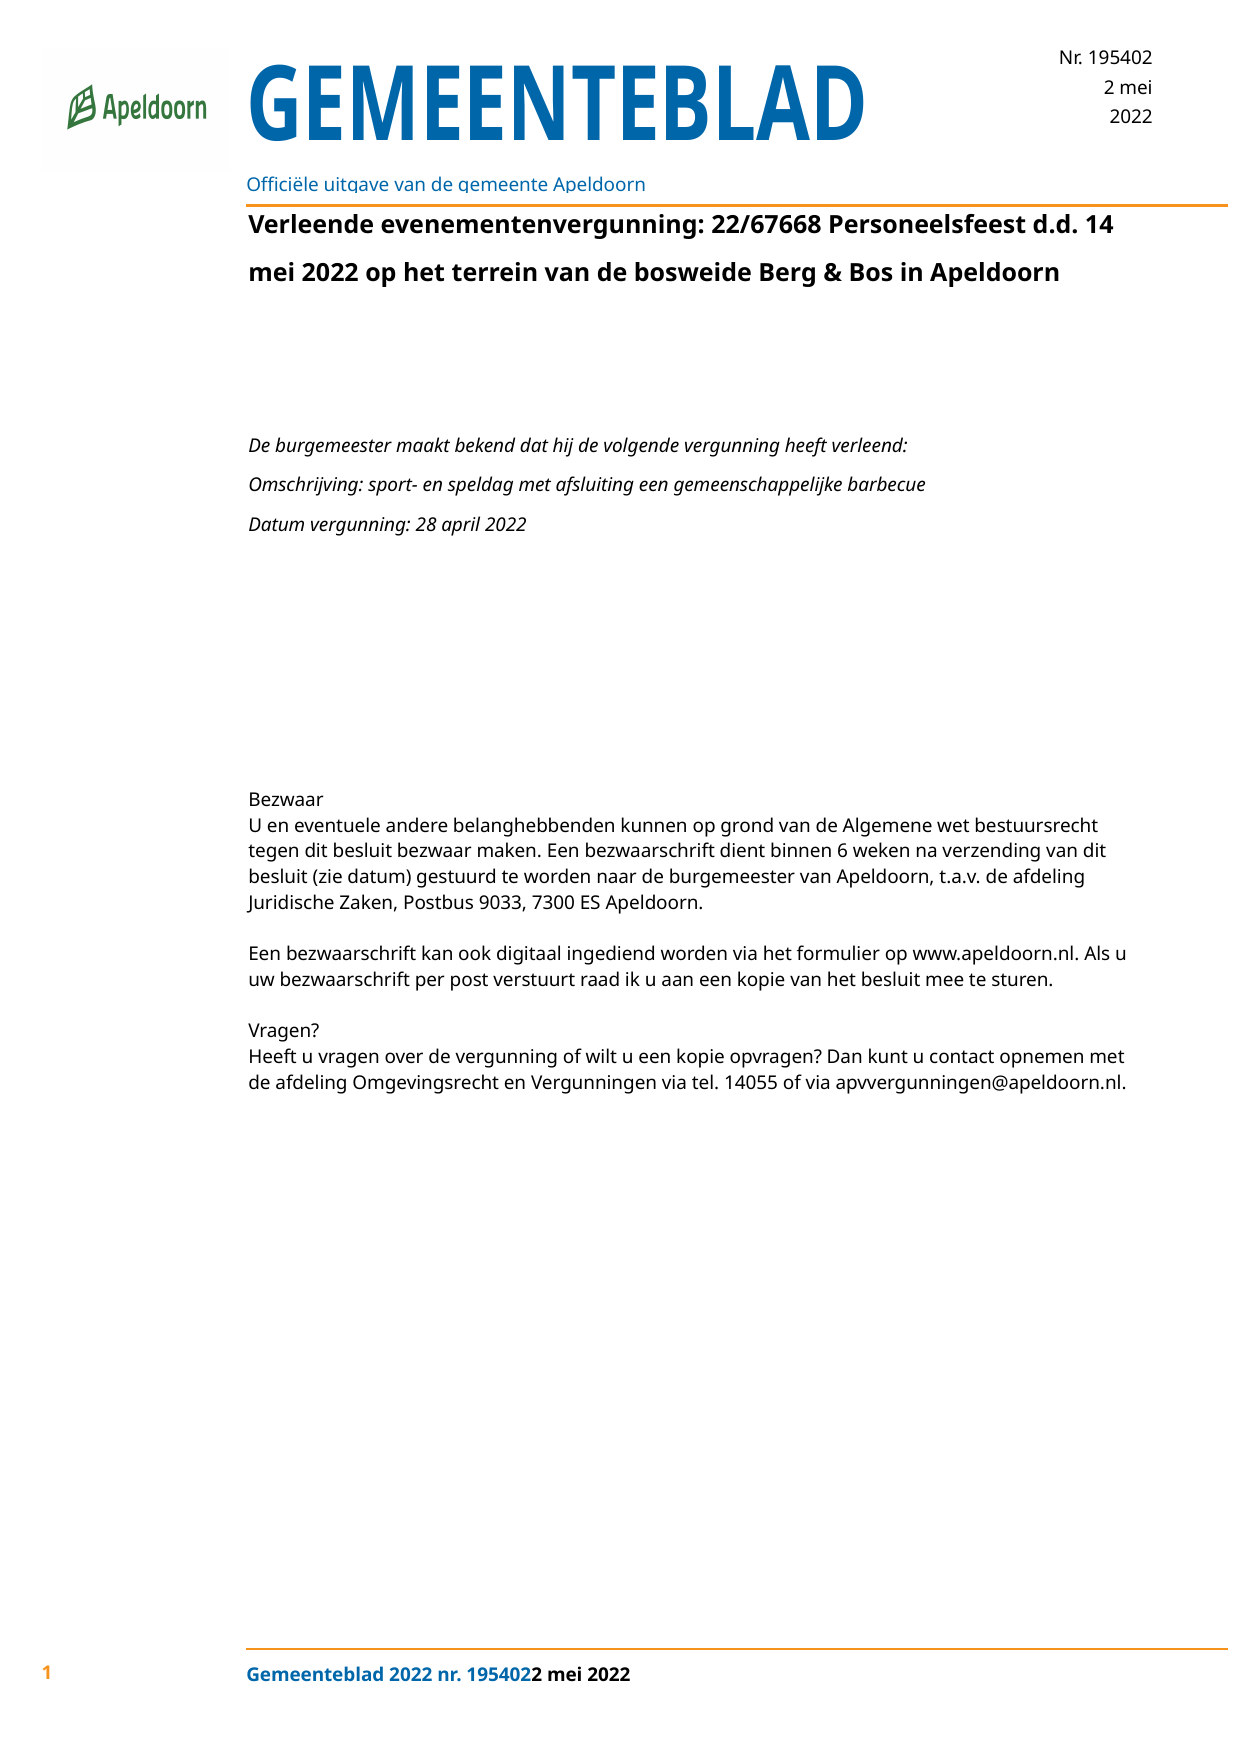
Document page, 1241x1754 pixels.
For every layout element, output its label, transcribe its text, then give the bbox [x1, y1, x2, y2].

text Omschrijving: sport- en speldag met afsluiting een gemeenschappelijke barbecue [248, 472, 1152, 497]
text Vragen? [248, 1018, 1152, 1043]
text Datum vergunning: 28 april 2022 [248, 511, 1152, 537]
text Heeft u vragen over de vergunning of wilt u een kopie opvragen? Dan kunt u contact opnemen met de afdeling Omgevingsrecht en Vergunningen via tel. 14055 of via apvvergunningen@apeldoorn.nl. [248, 1043, 1152, 1095]
text Een bezwaarschrift kan ook digitaal ingediend worden via het formulier op www.apeldoorn.nl. Als u uw bezwaarschrift per post verstuurt raad ik u aan een kopie van het besluit mee te sturen. [248, 940, 1152, 992]
text Bezwaar [248, 786, 1152, 812]
text De burgemeester maakt bekend dat hij de volgende vergunning heeft verleend: [248, 432, 1152, 458]
text U en eventuele andere belanghebbenden kunnen op grond van de Algemene wet bestuursrecht tegen dit besluit bezwaar maken. Een bezwaarschrift dient binnen 6 weken na verzending van dit besluit (zie datum) gestuurd te worden naar de burgemeester van Apeldoorn, t.a.v. de afdeling Juridische Zaken, Postbus 9033, 7300 ES Apeldoorn. [248, 812, 1152, 915]
picture [41, 47, 231, 172]
text Verleende evenementenvergunning: 22/67668 Personeelsfeest d.d. 14 mei 2022 op het terrein van de bosweide Berg & Bos in Apeldoorn [248, 207, 1152, 288]
